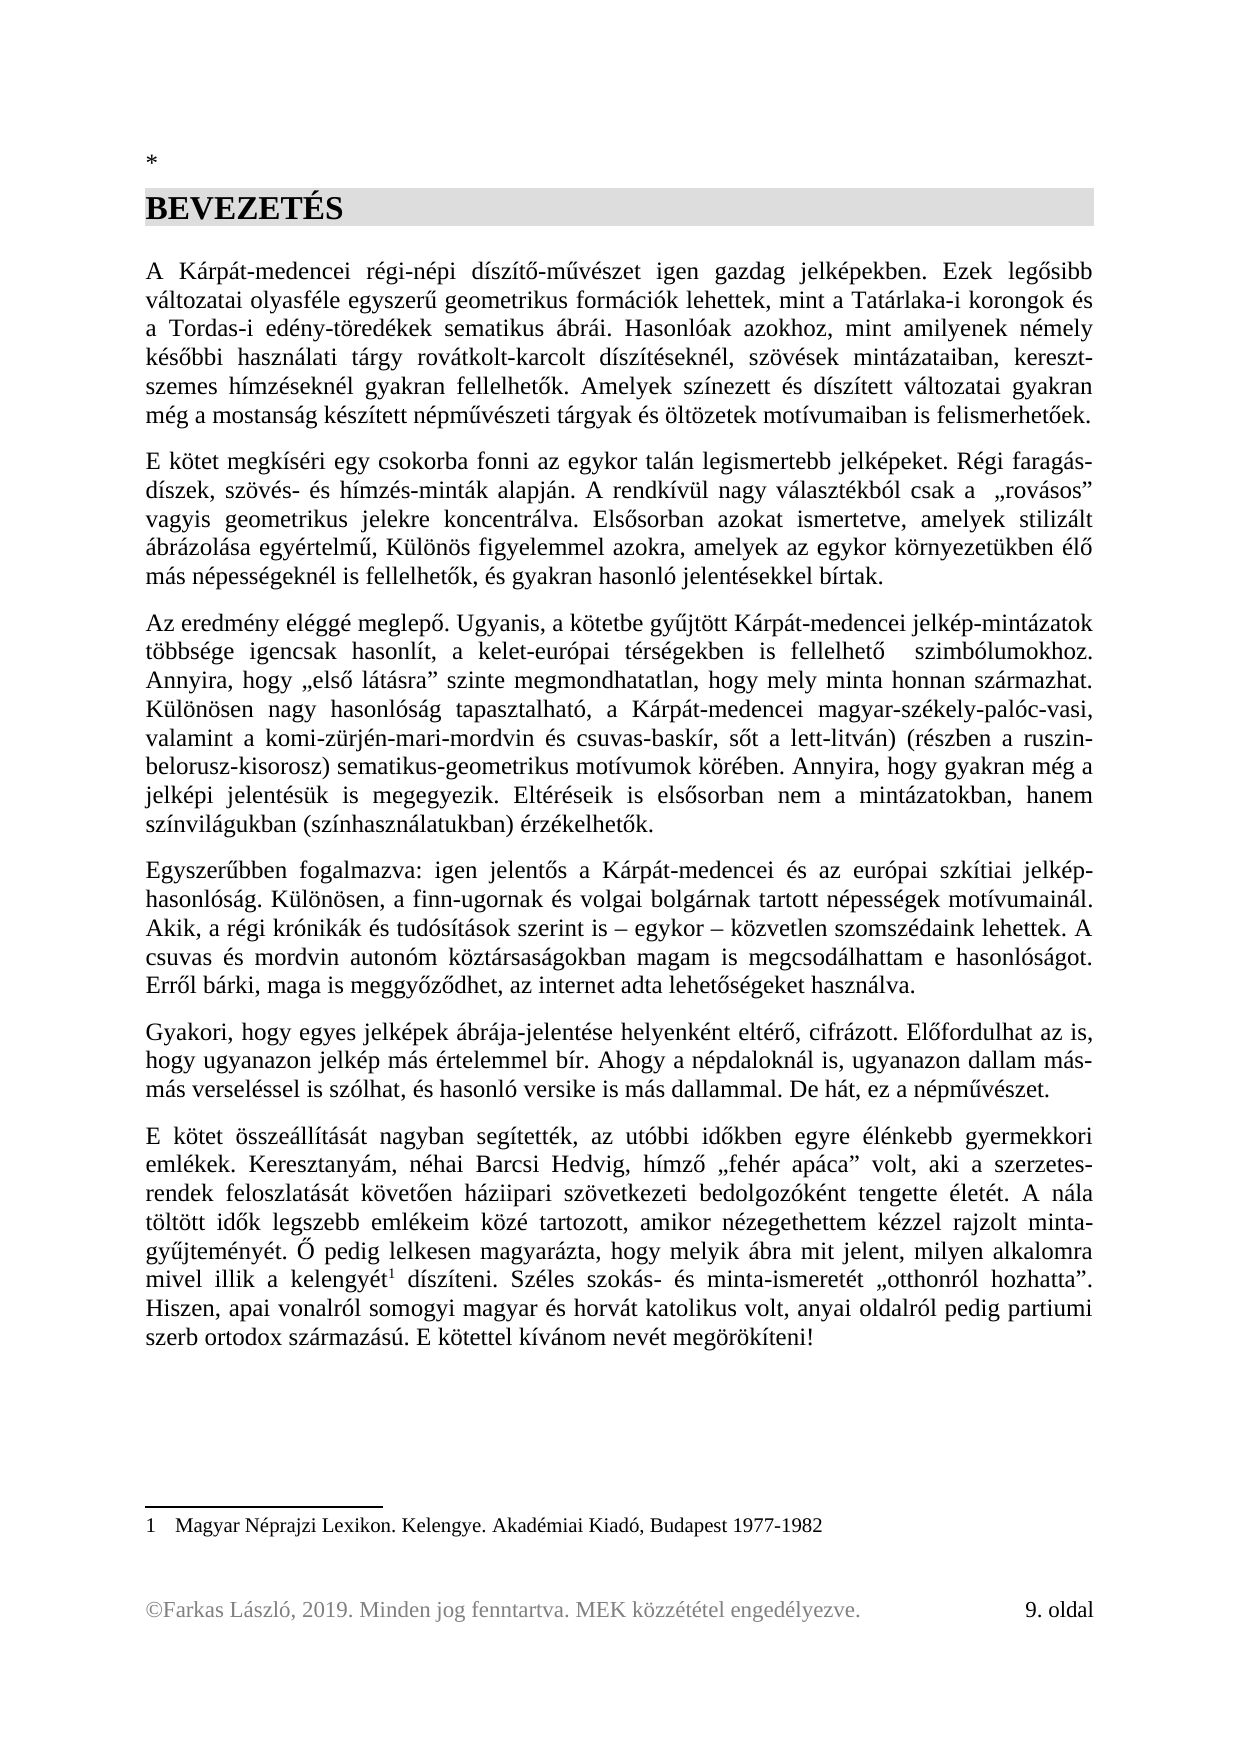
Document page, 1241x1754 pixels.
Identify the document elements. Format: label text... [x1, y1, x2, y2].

text Gyakori, hogy egyes jelképek ábrája-jelentése helyenként eltérő, cifrázott. Előfordulhat az is, hogy ugyanazon jelkép más értelemmel bír. Ahogy a népdaloknál is, ugyanazon dallam más-más verseléssel is szólhat, és hasonló versike is más dallammal. De hát, ez a népművészet. [145, 1017, 1094, 1103]
text Magyar Néprajzi Lexikon. Kelengye. Akadémiai Kiadó, Budapest 1977-1982 [145, 1513, 1094, 1537]
subtitle BEVEZETÉS [145, 188, 1094, 226]
text * [145, 148, 1094, 176]
text Egyszerűbben fogalmazva: igen jelentős a Kárpát-medencei és az európai szkítiai jelkép-hasonlóság. Különösen, a finn-ugornak és volgai bolgárnak tartott népességek motívumainál. Akik, a régi krónikák és tudósítások szerint is – egykor – közvetlen szomszédaink lehettek. A csuvas és mordvin autonóm köztársaságokban magam is megcsodálhattam e hasonlóságot. Erről bárki, maga is meggyőződhet, az internet adta lehetőségeket használva. [145, 855, 1094, 999]
text E kötet összeállítását nagyban segítették, az utóbbi időkben egyre élénkebb gyermekkori emlékek. Keresztanyám, néhai Barcsi Hedvig, hímző „fehér apáca” volt, aki a szerzetes-rendek feloszlatását követően háziipari szövetkezeti bedolgozóként tengette életét. A nála töltött idők legszebb emlékeim közé tartozott, amikor nézegethettem kézzel rajzolt minta-gyűjteményét. Ő pedig lelkesen magyarázta, hogy melyik ábra mit jelent, milyen alkalomra mivel illik a kelengyét díszíteni. Széles szokás- és minta-ismeretét „otthonról hozhatta”. Hiszen, apai vonalról somogyi magyar és horvát katolikus volt, anyai oldalról pedig partiumi szerb ortodox származású. E kötettel kívánom nevét megörökíteni! [145, 1121, 1094, 1351]
text Az eredmény eléggé meglepő. Ugyanis, a kötetbe gyűjtött Kárpát-medencei jelkép-mintázatok többsége igencsak hasonlít, a kelet-európai térségekben is fellelhető szimbólumokhoz. Annyira, hogy „első látásra” szinte megmondhatatlan, hogy mely minta honnan származhat. Különösen nagy hasonlóság tapasztalható, a Kárpát-medencei magyar-székely-palóc-vasi, valamint a komi-zürjén-mari-mordvin és csuvas-baskír, sőt a lett-litván) (részben a ruszin-belorusz-kisorosz) sematikus-geometrikus motívumok körében. Annyira, hogy gyakran még a jelképi jelentésük is megegyezik. Eltéréseik is elsősorban nem a mintázatokban, hanem színvilágukban (színhasználatukban) érzékelhetők. [145, 608, 1094, 838]
text A Kárpát-medencei régi-népi díszítő-művészet igen gazdag jelképekben. Ezek legősibb változatai olyasféle egyszerű geometrikus formációk lehettek, mint a Tatárlaka-i korongok és a Tordas-i edény-töredékek sematikus ábrái. Hasonlóak azokhoz, mint amilyenek némely későbbi használati tárgy rovátkolt-karcolt díszítéseknél, szövések mintázataiban, kereszt-szemes hímzéseknél gyakran fellelhetők. Amelyek színezett és díszített változatai gyakran még a mostanság készített népművészeti tárgyak és öltözetek motívumaiban is felismerhetőek. [145, 256, 1094, 428]
text E kötet megkíséri egy csokorba fonni az egykor talán legismertebb jelképeket. Régi faragás-díszek, szövés- és hímzés-minták alapján. A rendkívül nagy választékból csak a „rovásos” vagyis geometrikus jelekre koncentrálva. Elsősorban azokat ismertetve, amelyek stilizált ábrázolása egyértelmű, Különös figyelemmel azokra, amelyek az egykor környezetükben élő más népességeknél is fellelhetők, és gyakran hasonló jelentésekkel bírtak. [145, 446, 1094, 590]
